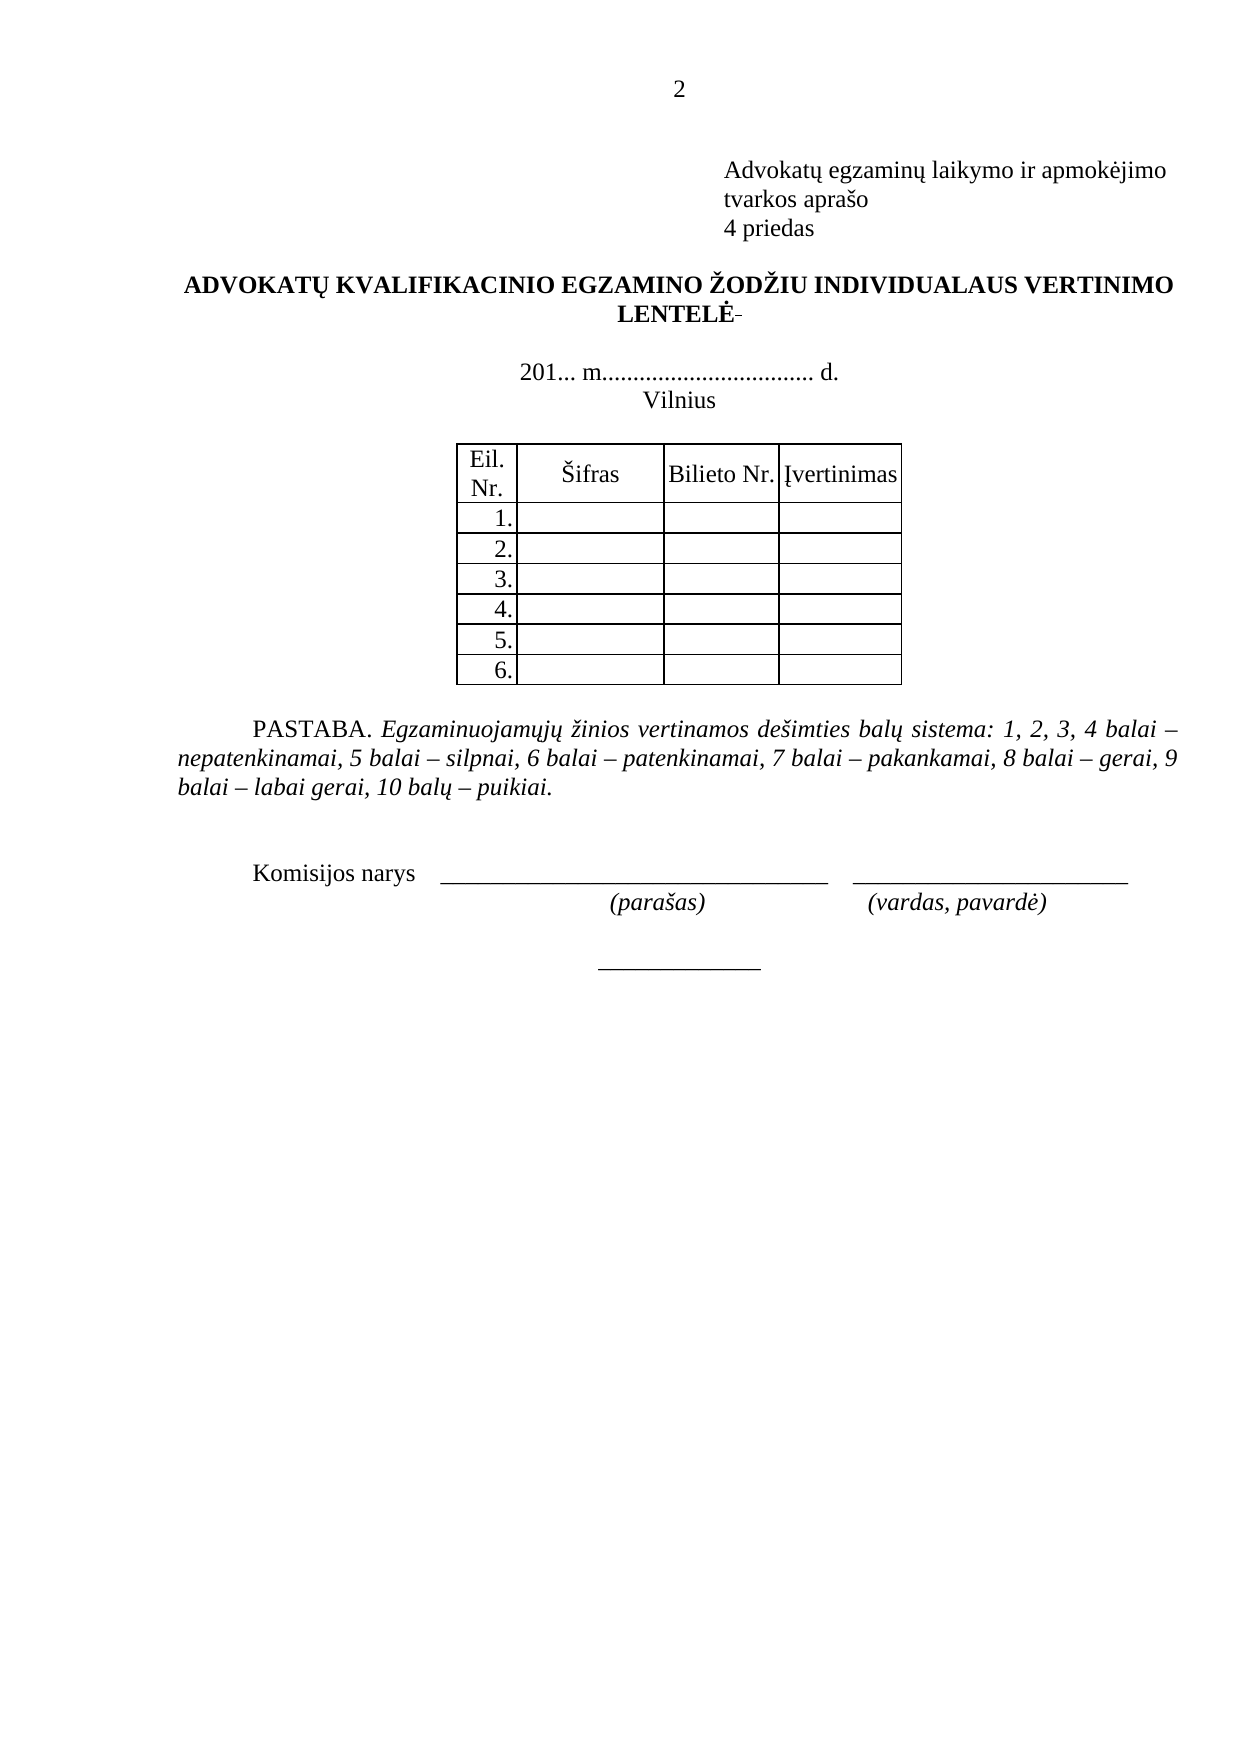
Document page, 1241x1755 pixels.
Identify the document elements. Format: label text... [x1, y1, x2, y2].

table_cell [665, 503, 778, 532]
table_header Bilieto Nr. [665, 445, 778, 502]
table_cell 2. [458, 534, 516, 562]
table_cell 6. [458, 655, 516, 684]
table_cell [665, 595, 778, 623]
table_cell [518, 595, 663, 623]
text 201... m.................................. d. [177, 357, 1181, 385]
table_cell [665, 655, 778, 684]
table_cell [665, 534, 778, 562]
table_cell [518, 625, 663, 653]
table_cell [518, 655, 663, 684]
text Vilnius [177, 385, 1181, 414]
table_cell 1. [458, 503, 516, 532]
table_cell [665, 625, 778, 653]
text ADVOKATŲ KVALIFIKACINIO EGZAMINO ŽODŽIU INDIVIDUALAUS VERTINIMO LENTELĖ [177, 270, 1181, 328]
text Komisijos narys _______________________________ ______________________ [177, 858, 1181, 887]
table_cell [780, 595, 901, 623]
table_cell [780, 625, 901, 653]
table_cell [518, 564, 663, 593]
table_cell [780, 503, 901, 532]
table_header Šifras [518, 445, 663, 502]
table_cell [518, 534, 663, 562]
table_header Įvertinimas [780, 445, 901, 502]
table_cell [780, 534, 901, 562]
text Advokatų egzaminų laikymo ir apmokėjimo tvarkos aprašo [723, 155, 1181, 213]
table_cell 3. [458, 564, 516, 593]
table_cell [665, 564, 778, 593]
text (parašas) (vardas, pavardė) [527, 887, 1181, 915]
table_cell [780, 655, 901, 684]
table_header Eil. Nr. [458, 445, 516, 502]
table_cell 5. [458, 625, 516, 653]
table_cell [780, 564, 901, 593]
text PASTABA. Egzaminuojamųjų žinios vertinamos dešimties balų sistema: 1, 2, 3, 4 balai – nepatenkinamai, 5 balai – silpnai, 6 balai – patenkinamai, 7 balai – pakankamai, 8 balai – gerai, 9 balai – labai gerai, 10 balų – puikiai. [177, 714, 1181, 800]
table_cell [518, 503, 663, 532]
text _____________ [177, 944, 1181, 973]
table_cell 4. [458, 595, 516, 623]
text 4 priedas [723, 213, 1181, 242]
